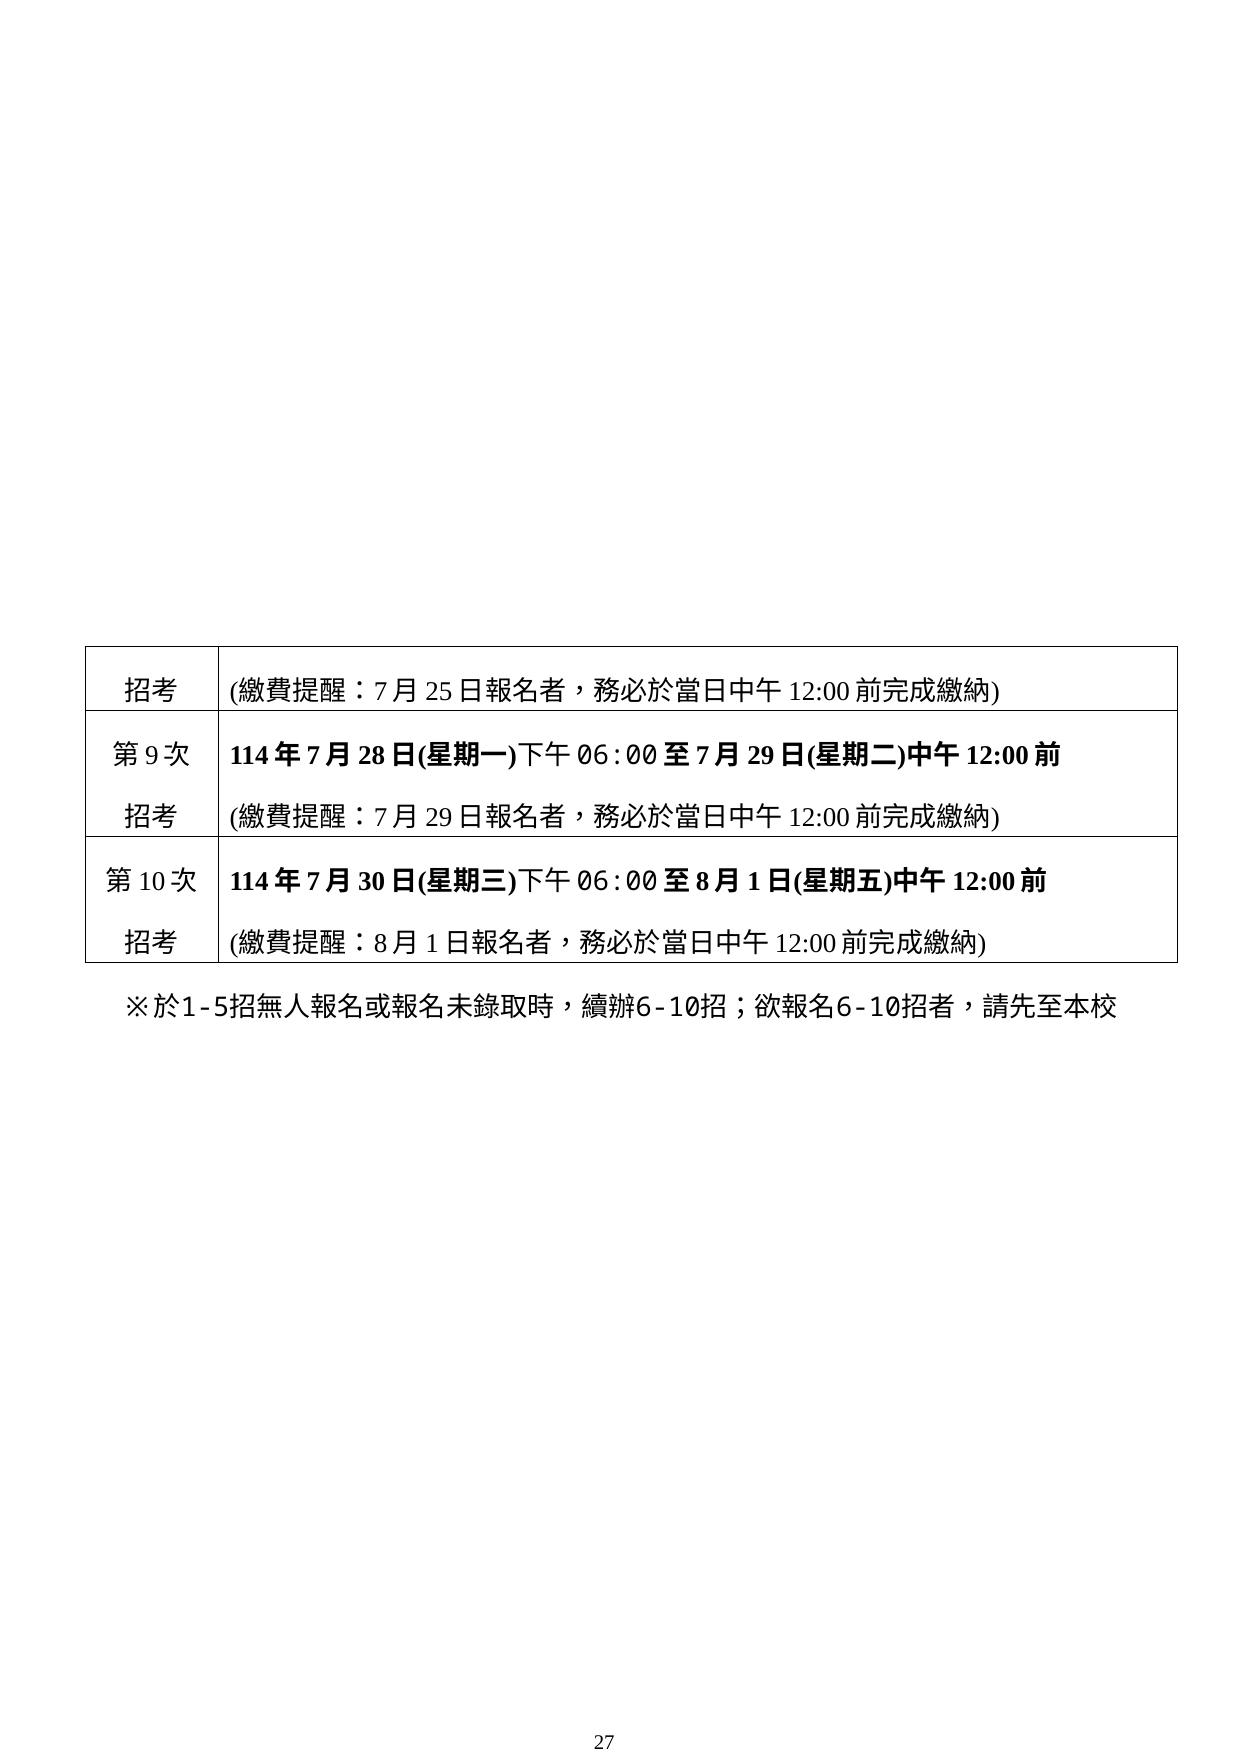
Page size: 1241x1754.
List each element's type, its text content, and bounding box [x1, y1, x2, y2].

table_cell 第9次 招考 [86, 711, 218, 836]
table_cell 114年7月30日(星期三)下午06:00至8月1日(星期五)中午12:00前 (繳費提醒：8月1日報名者，務必於當日中午12:00前完成繳納) [219, 837, 1177, 962]
text ※於1-5招無人報名或報名未錄取時，續辦6-10招；欲報名6-10招者，請先至本校 [121, 963, 1131, 1025]
table_cell (繳費提醒：7月25日報名者，務必於當日中午12:00前完成繳納) [219, 647, 1177, 710]
table_cell 第10次 招考 [86, 837, 218, 962]
table_cell 114年7月28日(星期一)下午06:00至7月29日(星期二)中午12:00前 (繳費提醒：7月29日報名者，務必於當日中午12:00前完成繳納) [219, 711, 1177, 836]
table_cell 招考 [86, 647, 218, 710]
